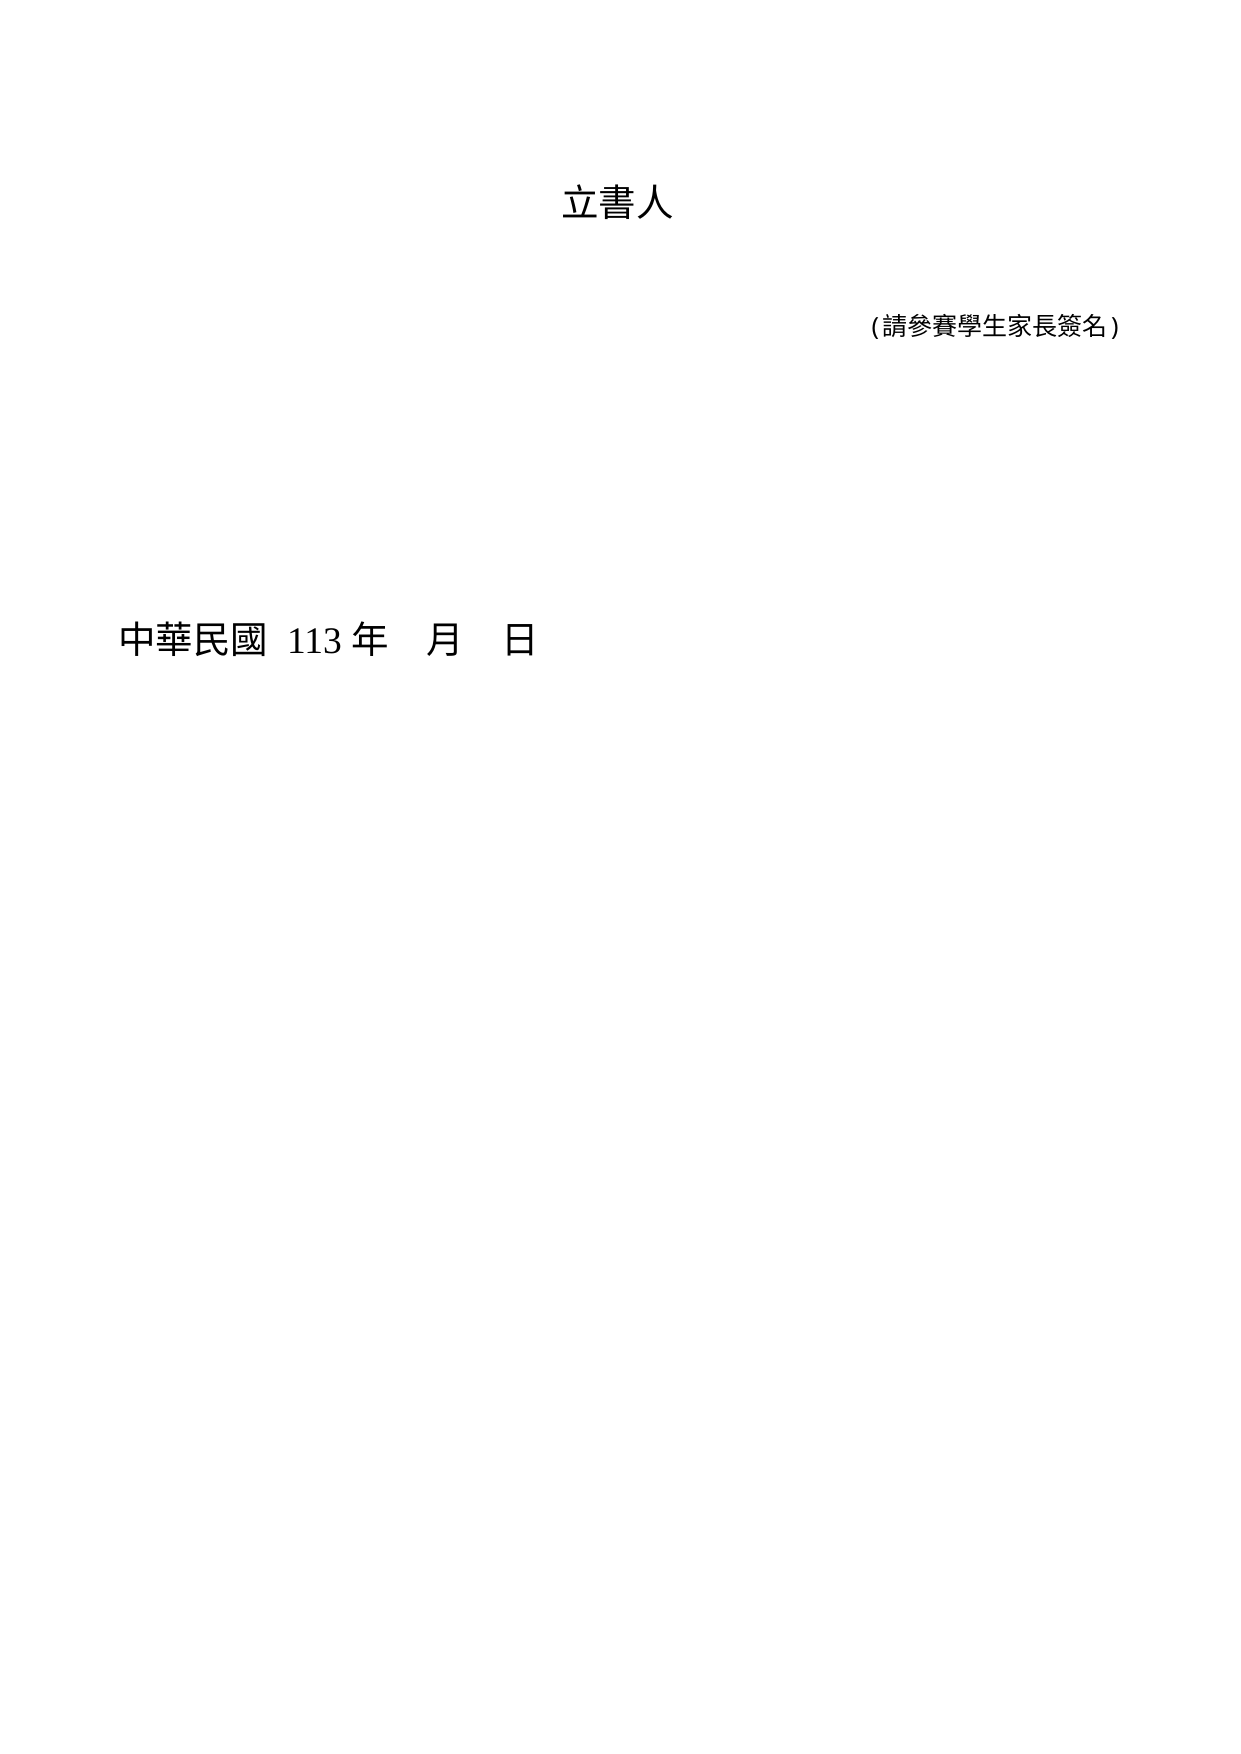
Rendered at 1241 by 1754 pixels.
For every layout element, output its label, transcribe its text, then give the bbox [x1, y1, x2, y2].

text (請參賽學生家長簽名) [118, 283, 1122, 346]
text 中華民國 113 年 月 日 [118, 596, 1122, 658]
text 立書人 [118, 158, 1122, 221]
